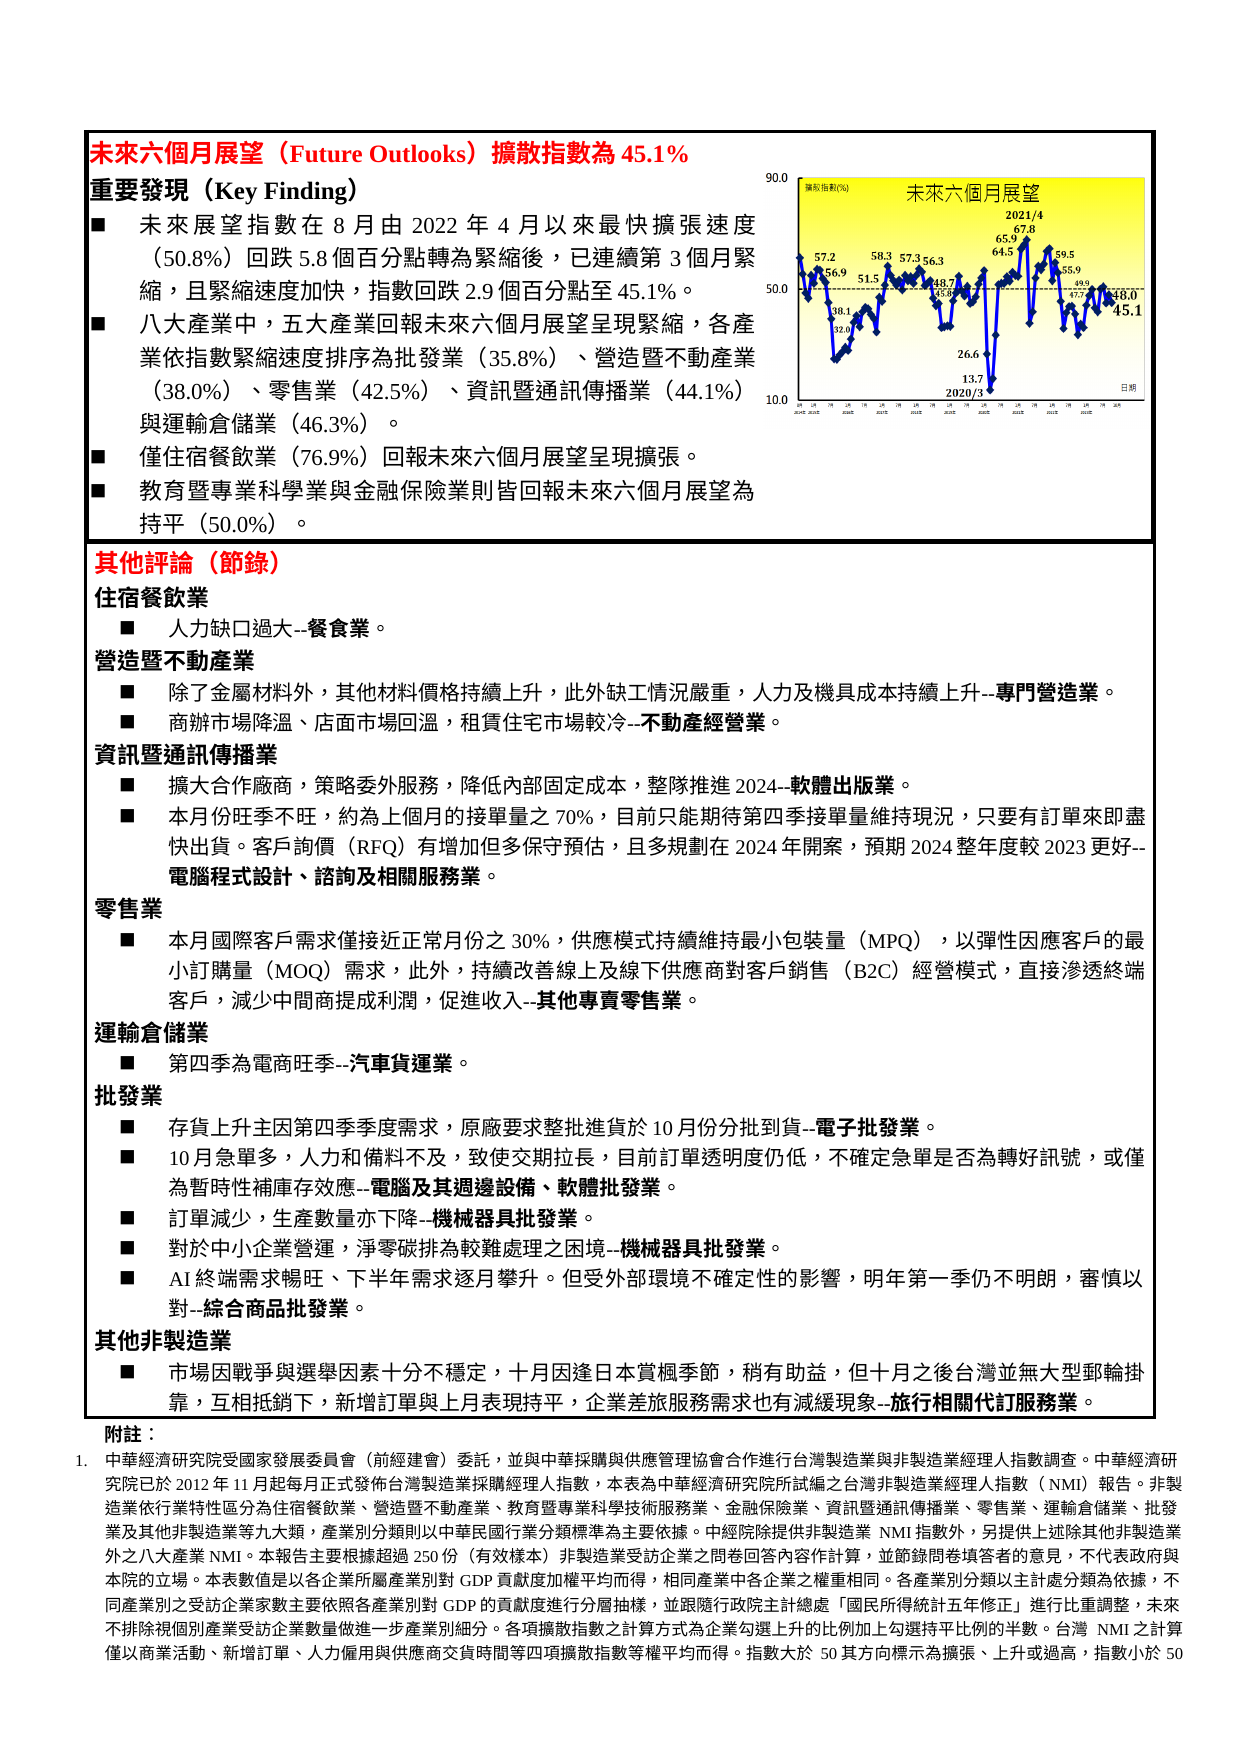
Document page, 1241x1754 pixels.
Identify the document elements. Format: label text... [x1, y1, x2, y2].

table_header 其他評論（節錄） 住宿餐飲業 人力缺口過大--餐食業。 營造暨不動產業 除了金屬材料外，其他材料價格持續上升，此外缺工情況嚴重，人力及機具成本持續上升--專門營造業。 商辦市場降溫、店面市場回溫，租賃住宅市場較冷--不動產經營業。 資訊暨通訊傳播業 擴大合作廠商，策略委外服務，降低內部固定成本，整隊推進2024--軟體出版業。 本月份旺季不旺，約為上個月的接單量之70%，目前只能期待第四季接單量維持現況，只要有訂單來即盡快出貨。客戶詢價（RFQ）有增加但多保守預估，且多規劃在2024年開案，預期2024整年度較2023更好--電腦程式設計、諮詢及相關服務業。 零售業 本月國際客戶需求僅接近正常月份之30%，供應模式持續維持最小包裝量（MPQ），以彈性因應客戶的最小訂購量（MOQ）需求，此外，持續改善線上及線下供應商對客戶銷售（B2C）經營模式，直接滲透終端客戶，減少中間商提成利潤，促進收入--其他專賣零售業。 運輸倉儲業 第四季為電商旺季--汽車貨運業。 批發業 存貨上升主因第四季季度需求，原廠要求整批進貨於10月份分批到貨--電子批發業。 10月急單多，人力和備料不及，致使交期拉長，目前訂單透明度仍低，不確定急單是否為轉好訊號，或僅為暫時性補庫存效應--電腦及其週邊設備、軟體批發業。 訂單減少，生產數量亦下降--機械器具批發業。 對於中小企業營運，淨零碳排為較難處理之困境--機械器具批發業。 AI終端需求暢旺、下半年需求逐月攀升。但受外部環境不確定性的影響，明年第一季仍不明朗，審慎以對--綜合商品批發業。 其他非製造業 市場因戰爭與選舉因素十分不穩定，十月因逢日本賞楓季節，稍有助益，但十月之後台灣並無大型郵輪掛靠，互相抵銷下，新增訂單與上月表現持平，企業差旅服務需求也有減緩現象--旅行相關代訂服務業。 [87, 543, 1153, 1416]
picture [763, 170, 1151, 429]
table_cell 未來六個月展望（Future Outlooks）擴散指數為45.1% 重要發現（Key Finding） 未來展望指數在8月由2022年4月以來最快擴張速度（50.8%）回跌5.8個百分點轉為緊縮後，已連續第3個月緊縮，且緊縮速度加快，指數回跌2.9個百分點至45.1%。 八大產業中，五大產業回報未來六個月展望呈現緊縮，各產業依指數緊縮速度排序為批發業（35.8%）、營造暨不動產業（38.0%）、零售業（42.5%）、資訊暨通訊傳播業（44.1%）與運輸倉儲業（46.3%）。 僅住宿餐飲業（76.9%）回報未來六個月展望呈現擴張。 教育暨專業科學業與金融保險業則皆回報未來六個月展望為持平（50.0%）。 [89, 133, 760, 539]
text 附註： [75, 544, 1198, 1447]
list 中華經濟研究院受國家發展委員會（前經建會）委託，並與中華採購與供應管理協會合作進行台灣製造業與非製造業經理人指數調查。中華經濟研究院已於2012年11月起每月正式發佈台灣製造業採購經理人指數，本表為中華經濟研究院所試編之台灣非製造業經理人指數（NMI）報告。非製造業依行業特性區分為住宿餐飲業、營造暨不動產業、教育暨專業科學技術服務業、金融保險業、資訊暨通訊傳播業、零售業、運輸倉儲業、批發業及其他非製造業等九大類，產業別分類則以中華民國行業分類標準為主要依據。中經院除提供非製造業NMI指數外，另提供上述除其他非製造業外之八大產業NMI。本報告主要根據超過250份（有效樣本）非製造業受訪企業之問卷回答內容作計算，並節錄問卷填答者的意見，不代表政府與本院的立場。本表數值是以各企業所屬產業別對GDP貢獻度加權平均而得，相同產業中各企業之權重相同。各產業別分類以主計處分類為依據，不同產業別之受訪企業家數主要依照各產業別對GDP的貢獻度進行分層抽樣，並跟隨行政院主計總處「國民所得統計五年修正」進行比重調整，未來不排除視個別產業受訪企業數量做進一步產業別細分。各項擴散指數之計算方式為企業勾選上升的比例加上勾選持平比例的半數。台灣NMI之計算僅以商業活動、新增訂單、人力僱用與供應商交貨時間等四項擴散指數等權平均而得。指數大於50其方向標示為擴張、上升或過高，指數小於50 [75, 1447, 1183, 1664]
table_cell [760, 133, 1151, 539]
